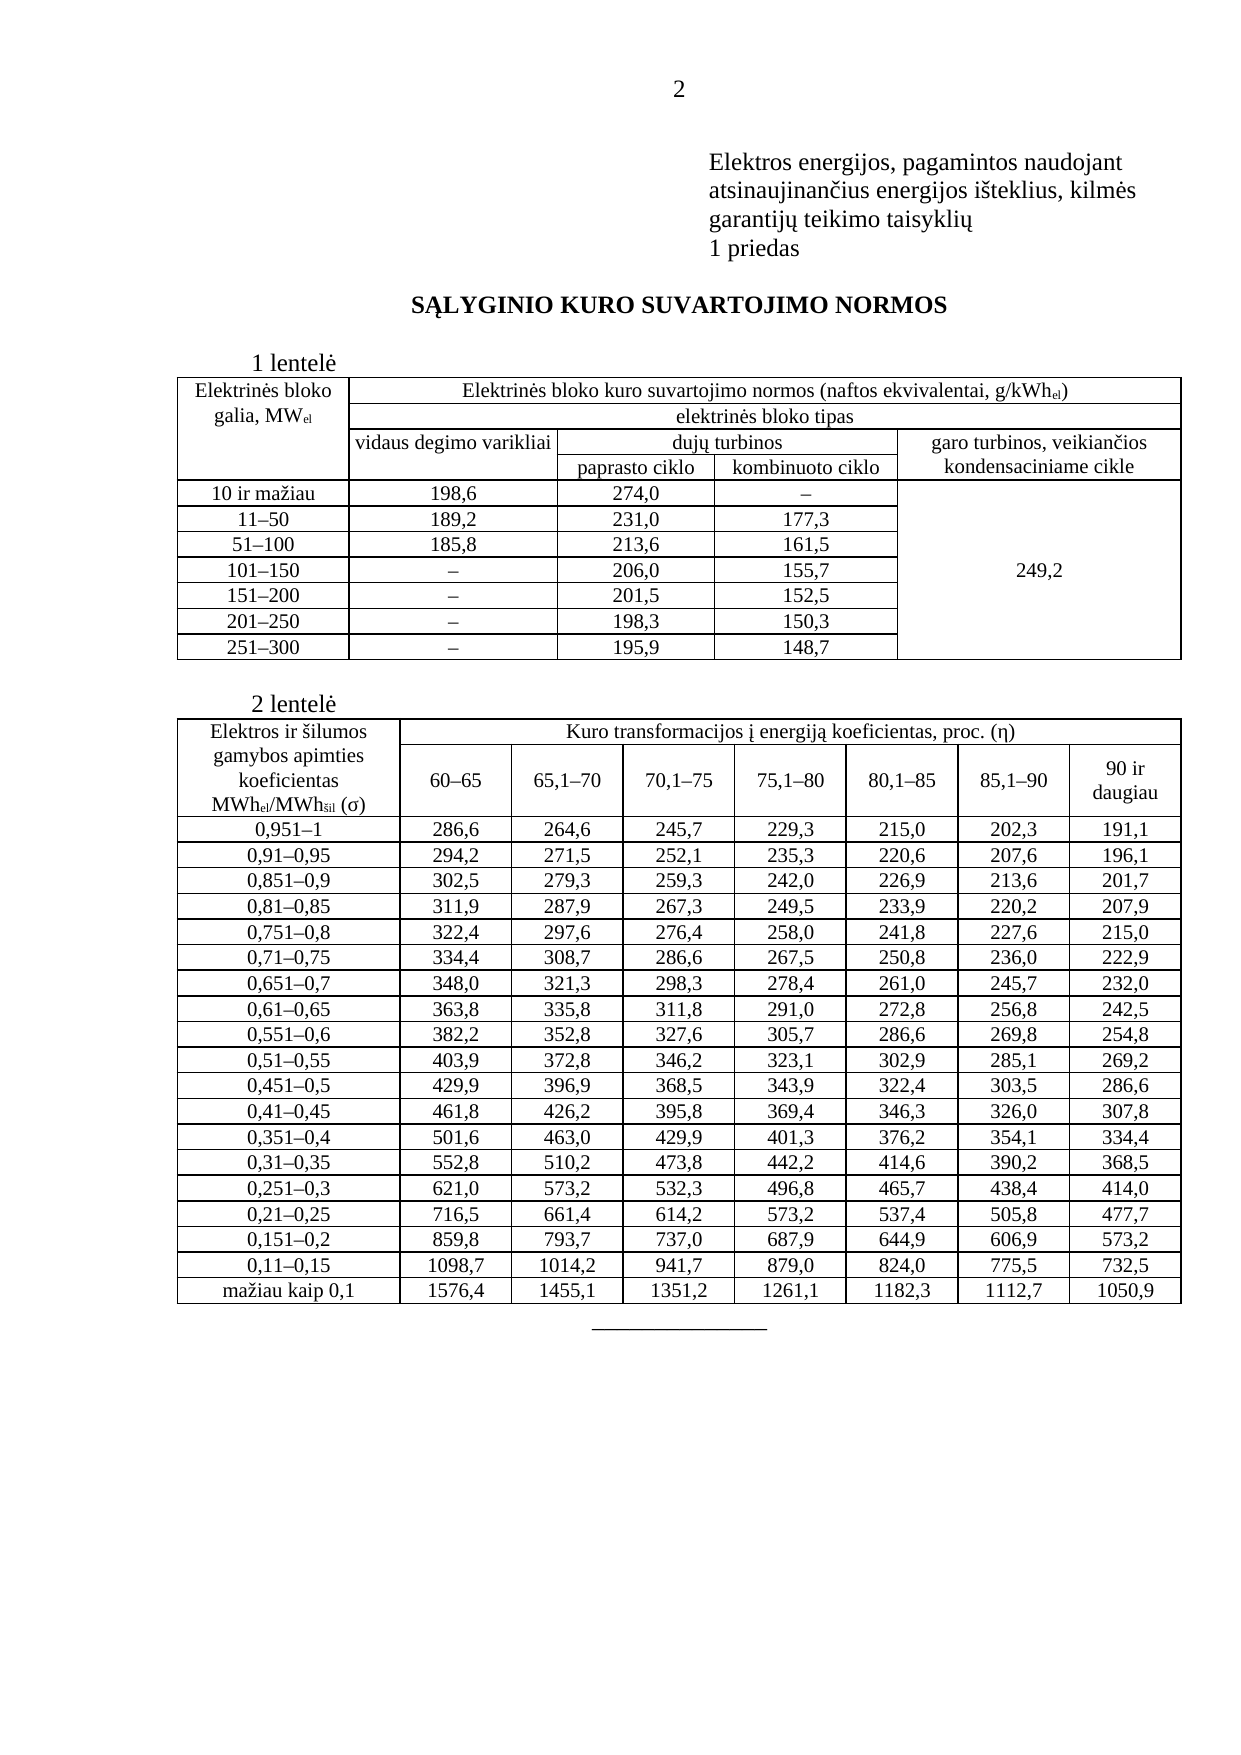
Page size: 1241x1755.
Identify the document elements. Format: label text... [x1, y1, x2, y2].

table_header Elektrinės bloko galia, MWel [178, 378, 348, 479]
text SĄLYGINIO KURO SUVARTOJIMO NORMOS [177, 291, 1181, 319]
table_cell 60–65 [401, 745, 511, 816]
table_cell – [553, 558, 557, 582]
text 1 lentelė [177, 348, 1181, 377]
table_cell 65,1–70 [512, 745, 622, 816]
table_cell vidaus degimo varikliai [350, 430, 557, 479]
text 1 priedas [177, 233, 1181, 262]
text 2 lentelė [177, 689, 1181, 718]
table_cell 85,1–90 [959, 745, 1069, 816]
text garantijų teikimo taisyklių [177, 204, 1181, 233]
table_cell – [893, 481, 897, 505]
table_cell 80,1–85 [847, 745, 957, 816]
text ______________ [177, 1304, 1181, 1333]
table_cell garo turbinos, veikiančios kondensaciniame cikle [898, 430, 1180, 479]
text atsinaujinančius energijos išteklius, kilmės [177, 176, 1181, 204]
table_cell 249,2 [898, 481, 1180, 659]
table_cell – [553, 635, 557, 659]
table_cell – [553, 583, 557, 607]
text Elektros energijos, pagamintos naudojant [177, 147, 1181, 176]
table_cell 90 ir daugiau [1070, 745, 1180, 816]
table_cell 75,1–80 [735, 745, 845, 816]
table_cell 70,1–75 [624, 745, 734, 816]
table_cell – [553, 609, 557, 633]
